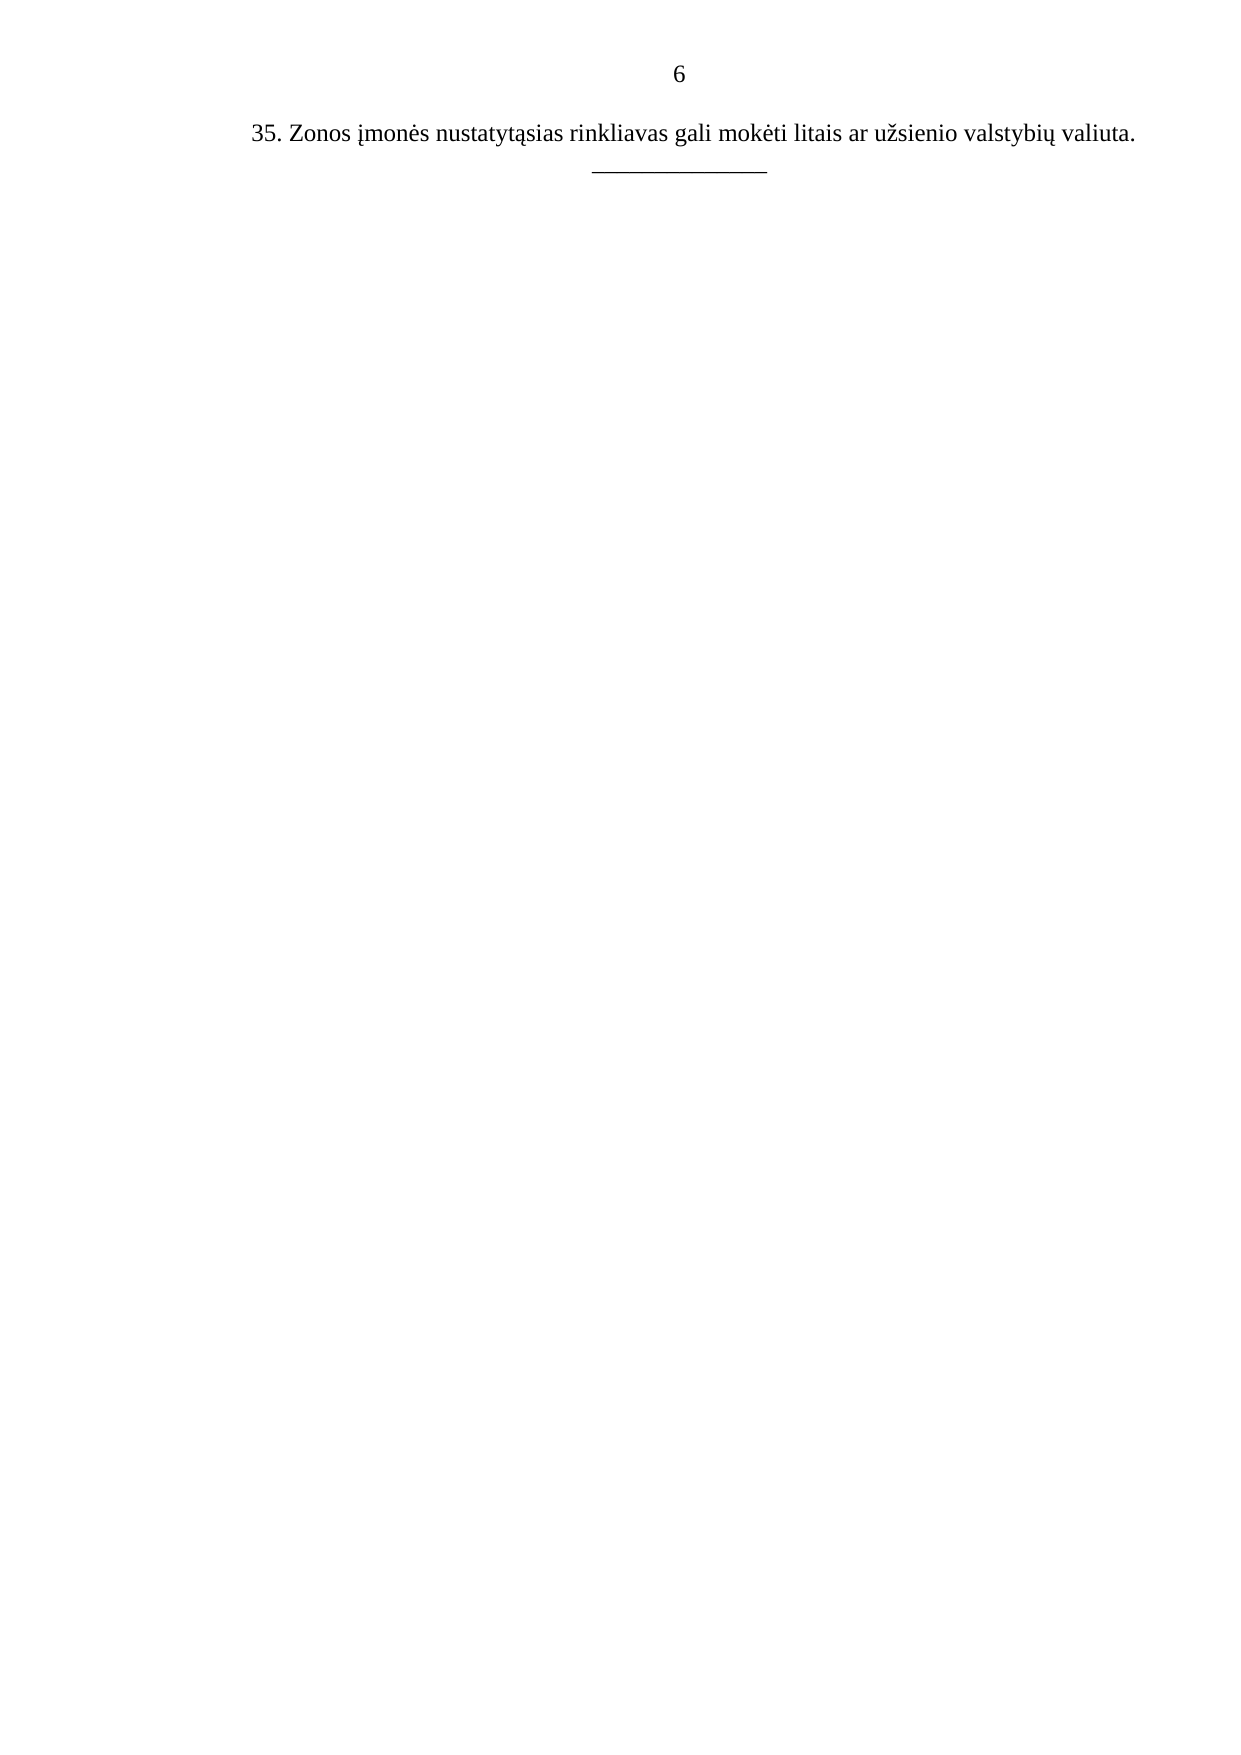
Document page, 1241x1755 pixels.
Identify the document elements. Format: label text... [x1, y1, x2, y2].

text 35. Zonos įmonės nustatytąsias rinkliavas gali mokėti litais ar užsienio valstybių valiuta. [177, 118, 1181, 147]
text ______________ [177, 147, 1181, 176]
